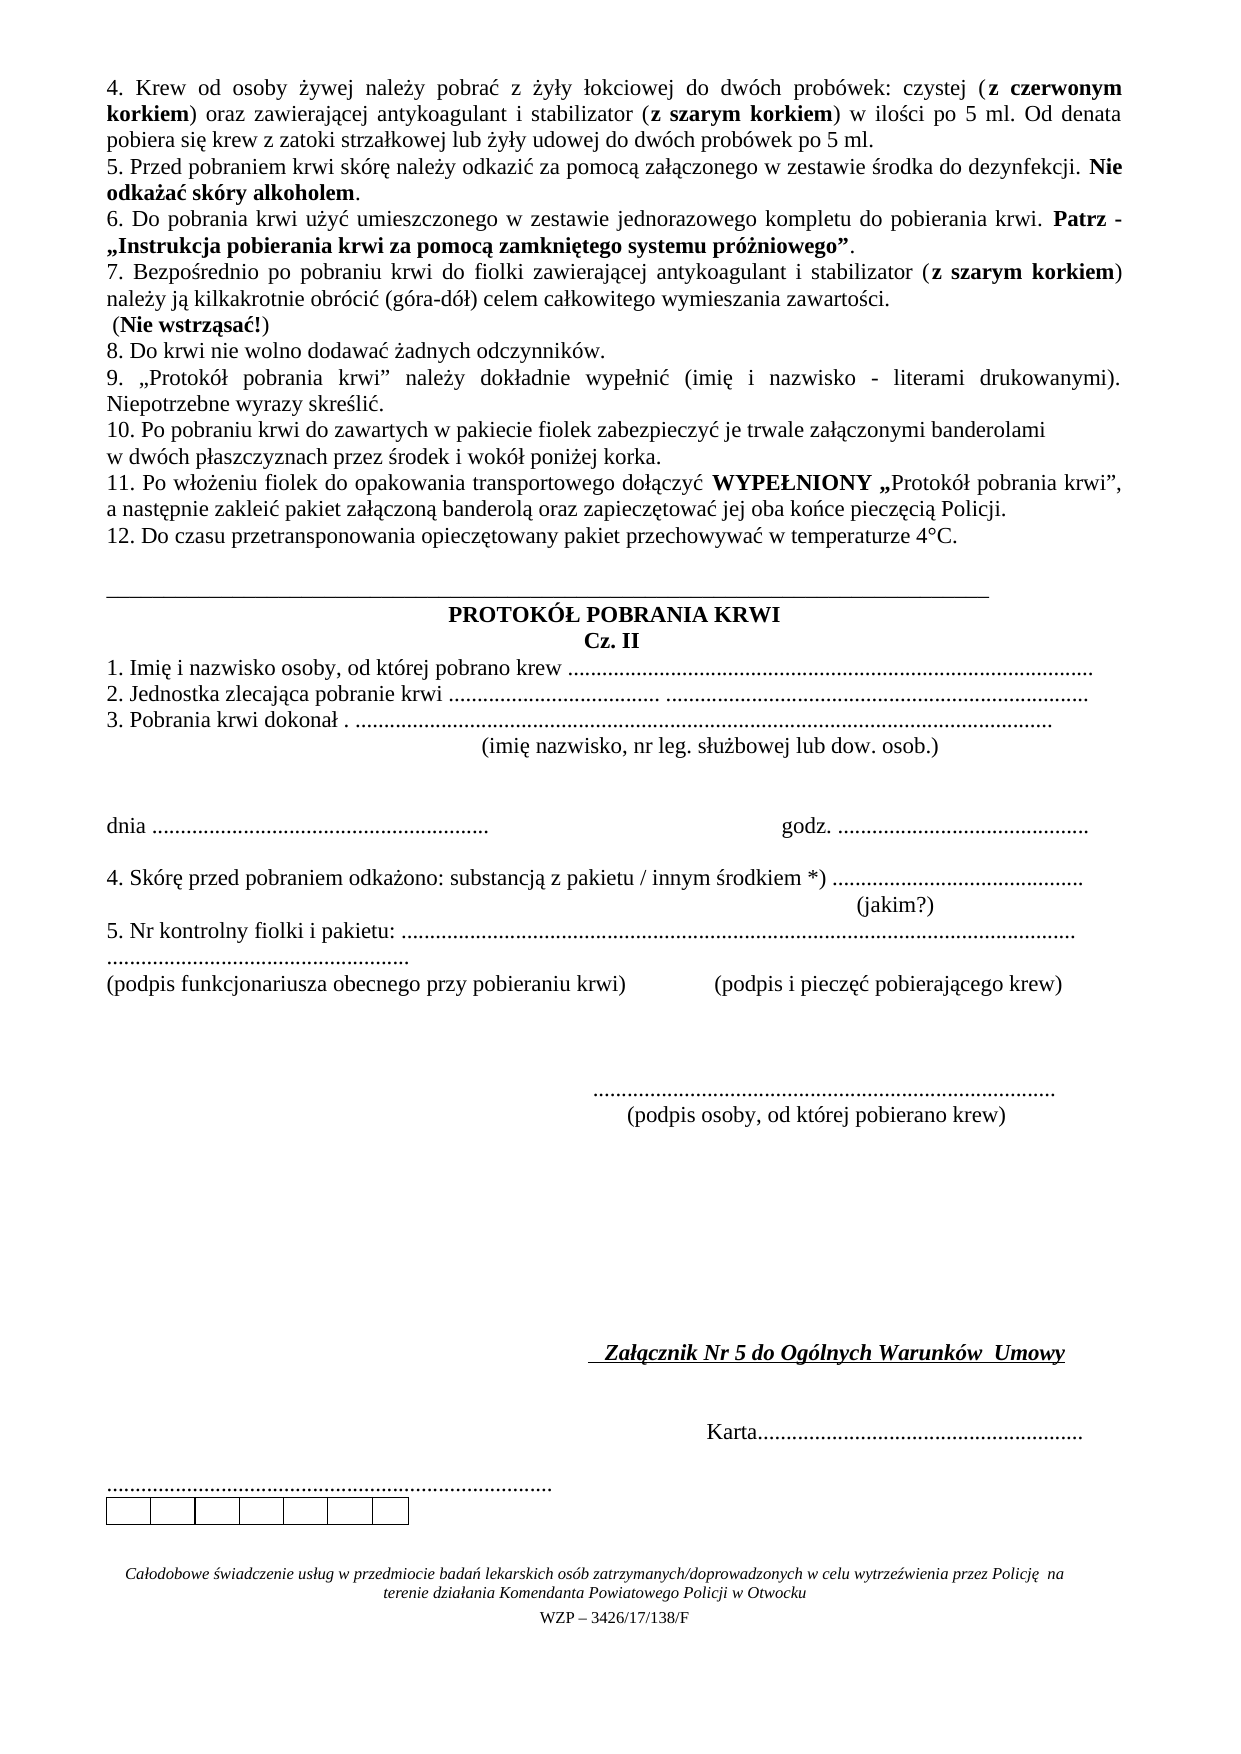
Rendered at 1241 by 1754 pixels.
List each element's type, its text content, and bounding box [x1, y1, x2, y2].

text 3. Pobrania krwi dokonał . .......................................................................................................................... [106, 706, 1122, 733]
text Cz. II [106, 627, 1122, 653]
table_header [328, 1498, 372, 1524]
text (imię nazwisko, nr leg. służbowej lub dow. osob.) [106, 733, 1122, 759]
text ................................................................................. [106, 1075, 1122, 1102]
text 7. Bezpośrednio po pobraniu krwi do fiolki zawierającej antykoagulant i stabilizator (z szarym korkiem) należy ją kilkakrotnie obrócić (góra-dół) celem całkowitego wymieszania zawartości. [106, 258, 1122, 311]
text w dwóch płaszczyznach przez środek i wokół poniżej korka. [106, 443, 1122, 469]
text (podpis osoby, od której pobierano krew) [106, 1102, 1122, 1128]
text ..................................................... [106, 943, 1122, 970]
table_header [373, 1498, 408, 1524]
text 4. Krew od osoby żywej należy pobrać z żyły łokciowej do dwóch probówek: czystej (z czerwonym korkiem) oraz zawierającej antykoagulant i stabilizator (z szarym korkiem) w ilości po 5 ml. Od denata pobiera się krew z zatoki strzałkowej lub żyły udowej do dwóch probówek po 5 ml. [106, 74, 1122, 153]
text (podpis funkcjonariusza obecnego przy pobieraniu krwi) (podpis i pieczęć pobierającego krew) [106, 970, 1122, 996]
text (jakim?) [106, 891, 1122, 917]
text (Nie wstrząsać!) [106, 311, 1122, 337]
text 1. Imię i nazwisko osoby, od której pobrano krew ............................................................................................ [106, 653, 1122, 680]
text 6. Do pobrania krwi użyć umieszczonego w zestawie jednorazowego kompletu do pobierania krwi. Patrz - „Instrukcja pobierania krwi za pomocą zamkniętego systemu próżniowego”. [106, 206, 1122, 258]
text .............................................................................. [106, 1471, 1122, 1497]
text PROTOKÓŁ POBRANIA KRWI [106, 601, 1122, 627]
text _____________________________________________________________________________ [106, 574, 1122, 601]
text 11. Po włożeniu fiolek do opakowania transportowego dołączyć WYPEŁNIONY „Protokół pobrania krwi”, a następnie zakleić pakiet załączoną banderolą oraz zapieczętować jej oba końce pieczęcią Policji. [106, 469, 1122, 522]
text 9. „Protokół pobrania krwi” należy dokładnie wypełnić (imię i nazwisko - literami drukowanymi). Niepotrzebne wyrazy skreślić. [106, 364, 1122, 416]
table_header [240, 1498, 283, 1524]
table_header [107, 1498, 150, 1524]
text 5. Przed pobraniem krwi skórę należy odkazić za pomocą załączonego w zestawie środka do dezynfekcji. Nie odkażać skóry alkoholem. [106, 153, 1122, 206]
text 2. Jednostka zlecająca pobranie krwi ..................................... .......................................................................... [106, 680, 1122, 706]
text dnia ........................................................... godz. ............................................ [106, 812, 1122, 838]
table_header [196, 1498, 239, 1524]
text Karta......................................................... [106, 1418, 1122, 1444]
table_header [151, 1498, 194, 1524]
text 12. Do czasu przetransponowania opieczętowany pakiet przechowywać w temperaturze 4°C. [106, 522, 1122, 548]
text 5. Nr kontrolny fiolki i pakietu: ...................................................................................................................... [106, 917, 1122, 943]
text Załącznik Nr 5 do Ogólnych Warunków Umowy [106, 1339, 1122, 1365]
text 10. Po pobraniu krwi do zawartych w pakiecie fiolek zabezpieczyć je trwale załączonymi banderolami [106, 416, 1122, 443]
text 8. Do krwi nie wolno dodawać żadnych odczynników. [106, 337, 1122, 364]
text 4. Skórę przed pobraniem odkażono: substancją z pakietu / innym środkiem *) ............................................ [106, 864, 1122, 891]
table_header [284, 1498, 327, 1524]
